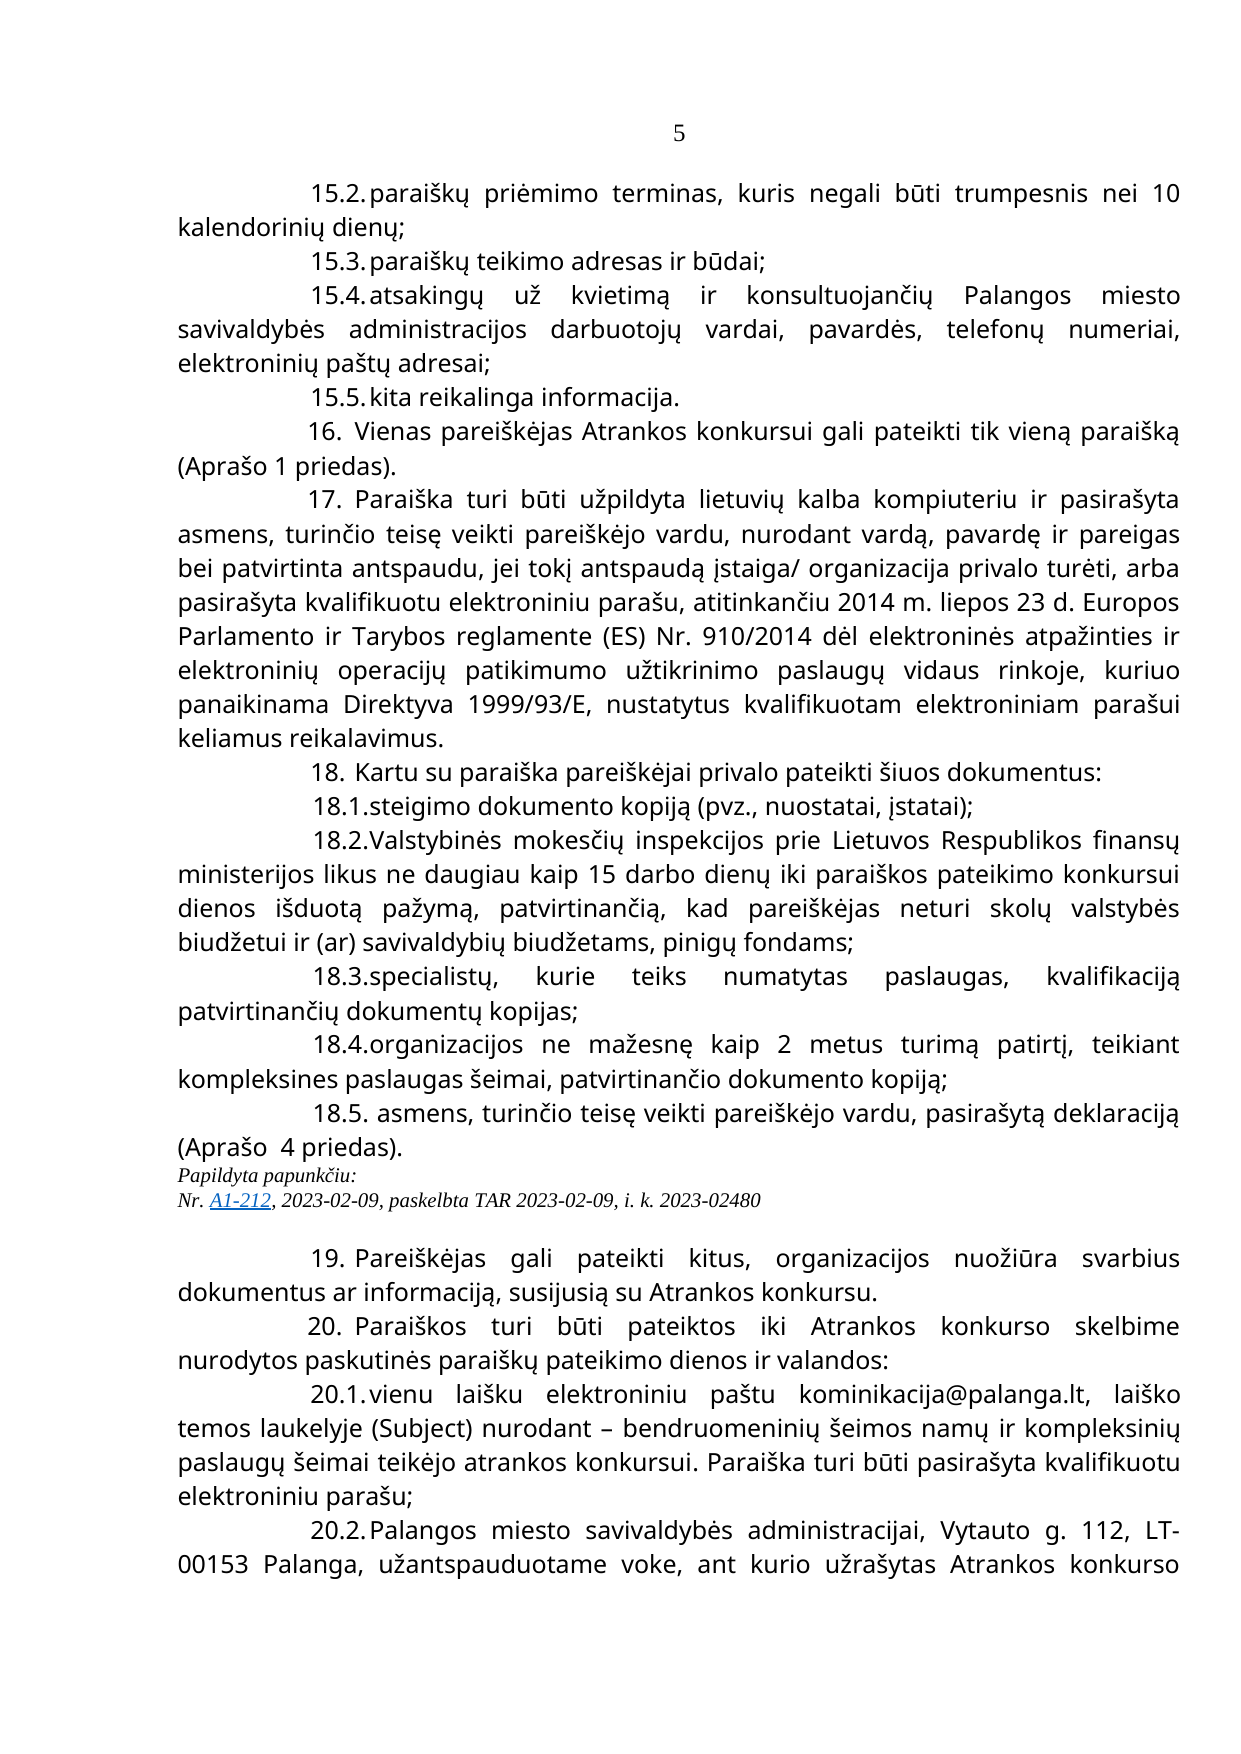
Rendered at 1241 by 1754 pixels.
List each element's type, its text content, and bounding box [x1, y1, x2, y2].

text 20. Paraiškos turi būti pateiktos iki Atrankos konkurso skelbime nurodytos paskutinės paraiškų pateikimo dienos ir valandos: [177, 1308, 1181, 1377]
text 20.2. Palangos miesto savivaldybės administracijai, Vytauto g. 112, LT-00153 Palanga, užantspauduotame voke, ant kurio užrašytas Atrankos konkurso [177, 1513, 1181, 1581]
text 18. Kartu su paraiška pareiškėjai privalo pateikti šiuos dokumentus: [177, 755, 1181, 789]
text 18.3. specialistų, kurie teiks numatytas paslaugas, kvalifikaciją patvirtinančių dokumentų kopijas; [177, 959, 1181, 1027]
text 17. Paraiška turi būti užpildyta lietuvių kalba kompiuteriu ir pasirašyta asmens, turinčio teisę veikti pareiškėjo vardu, nurodant vardą, pavardę ir pareigas bei patvirtinta antspaudu, jei tokį antspaudą įstaiga/ organizacija privalo turėti, arba pasirašyta kvalifikuotu elektroniniu parašu, atitinkančiu 2014 m. liepos 23 d. Europos Parlamento ir Tarybos reglamente (ES) Nr. 910/2014 dėl elektroninės atpažinties ir elektroninių operacijų patikimumo užtikrinimo paslaugų vidaus rinkoje, kuriuo panaikinama Direktyva 1999/93/E, nustatytus kvalifikuotam elektroniniam parašui keliamus reikalavimus. [177, 482, 1181, 755]
text 18.2. Valstybinės mokesčių inspekcijos prie Lietuvos Respublikos finansų ministerijos likus ne daugiau kaip 15 darbo dienų iki paraiškos pateikimo konkursui dienos išduotą pažymą, patvirtinančią, kad pareiškėjas neturi skolų valstybės biudžetui ir (ar) savivaldybių biudžetams, pinigų fondams; [177, 823, 1181, 959]
text 15.3. paraiškų teikimo adresas ir būdai; [177, 244, 1181, 278]
text Nr. A1-212, 2023-02-09, paskelbta TAR 2023-02-09, i. k. 2023-02480 [177, 1187, 1181, 1212]
text 20.1. vienu laišku elektroniniu paštu kominikacija@palanga.lt, laiško temos laukelyje (Subject) nurodant – bendruomeninių šeimos namų ir kompleksinių paslaugų šeimai teikėjo atrankos konkursui. Paraiška turi būti pasirašyta kvalifikuotu elektroniniu parašu; [177, 1377, 1181, 1513]
text 15.2. paraiškų priėmimo terminas, kuris negali būti trumpesnis nei 10 kalendorinių dienų; [177, 176, 1181, 244]
text 15.5. kita reikalinga informacija. [177, 380, 1181, 414]
text 16. Vienas pareiškėjas Atrankos konkursui gali pateikti tik vieną paraišką (Aprašo 1 priedas). [177, 414, 1181, 482]
text 15.4. atsakingų už kvietimą ir konsultuojančių Palangos miesto savivaldybės administracijos darbuotojų vardai, pavardės, telefonų numeriai, elektroninių paštų adresai; [177, 278, 1181, 380]
text 18.4. organizacijos ne mažesnę kaip 2 metus turimą patirtį, teikiant kompleksines paslaugas šeimai, patvirtinančio dokumento kopiją; [177, 1027, 1181, 1095]
text 18.5. asmens, turinčio teisę veikti pareiškėjo vardu, pasirašytą deklaraciją (Aprašo 4 priedas). [177, 1095, 1181, 1163]
text 19. Pareiškėjas gali pateikti kitus, organizacijos nuožiūra svarbius dokumentus ar informaciją, susijusią su Atrankos konkursu. [177, 1240, 1181, 1308]
text 18.1. steigimo dokumento kopiją (pvz., nuostatai, įstatai); [177, 789, 1181, 823]
text Papildyta papunkčiu: [177, 1163, 1181, 1187]
